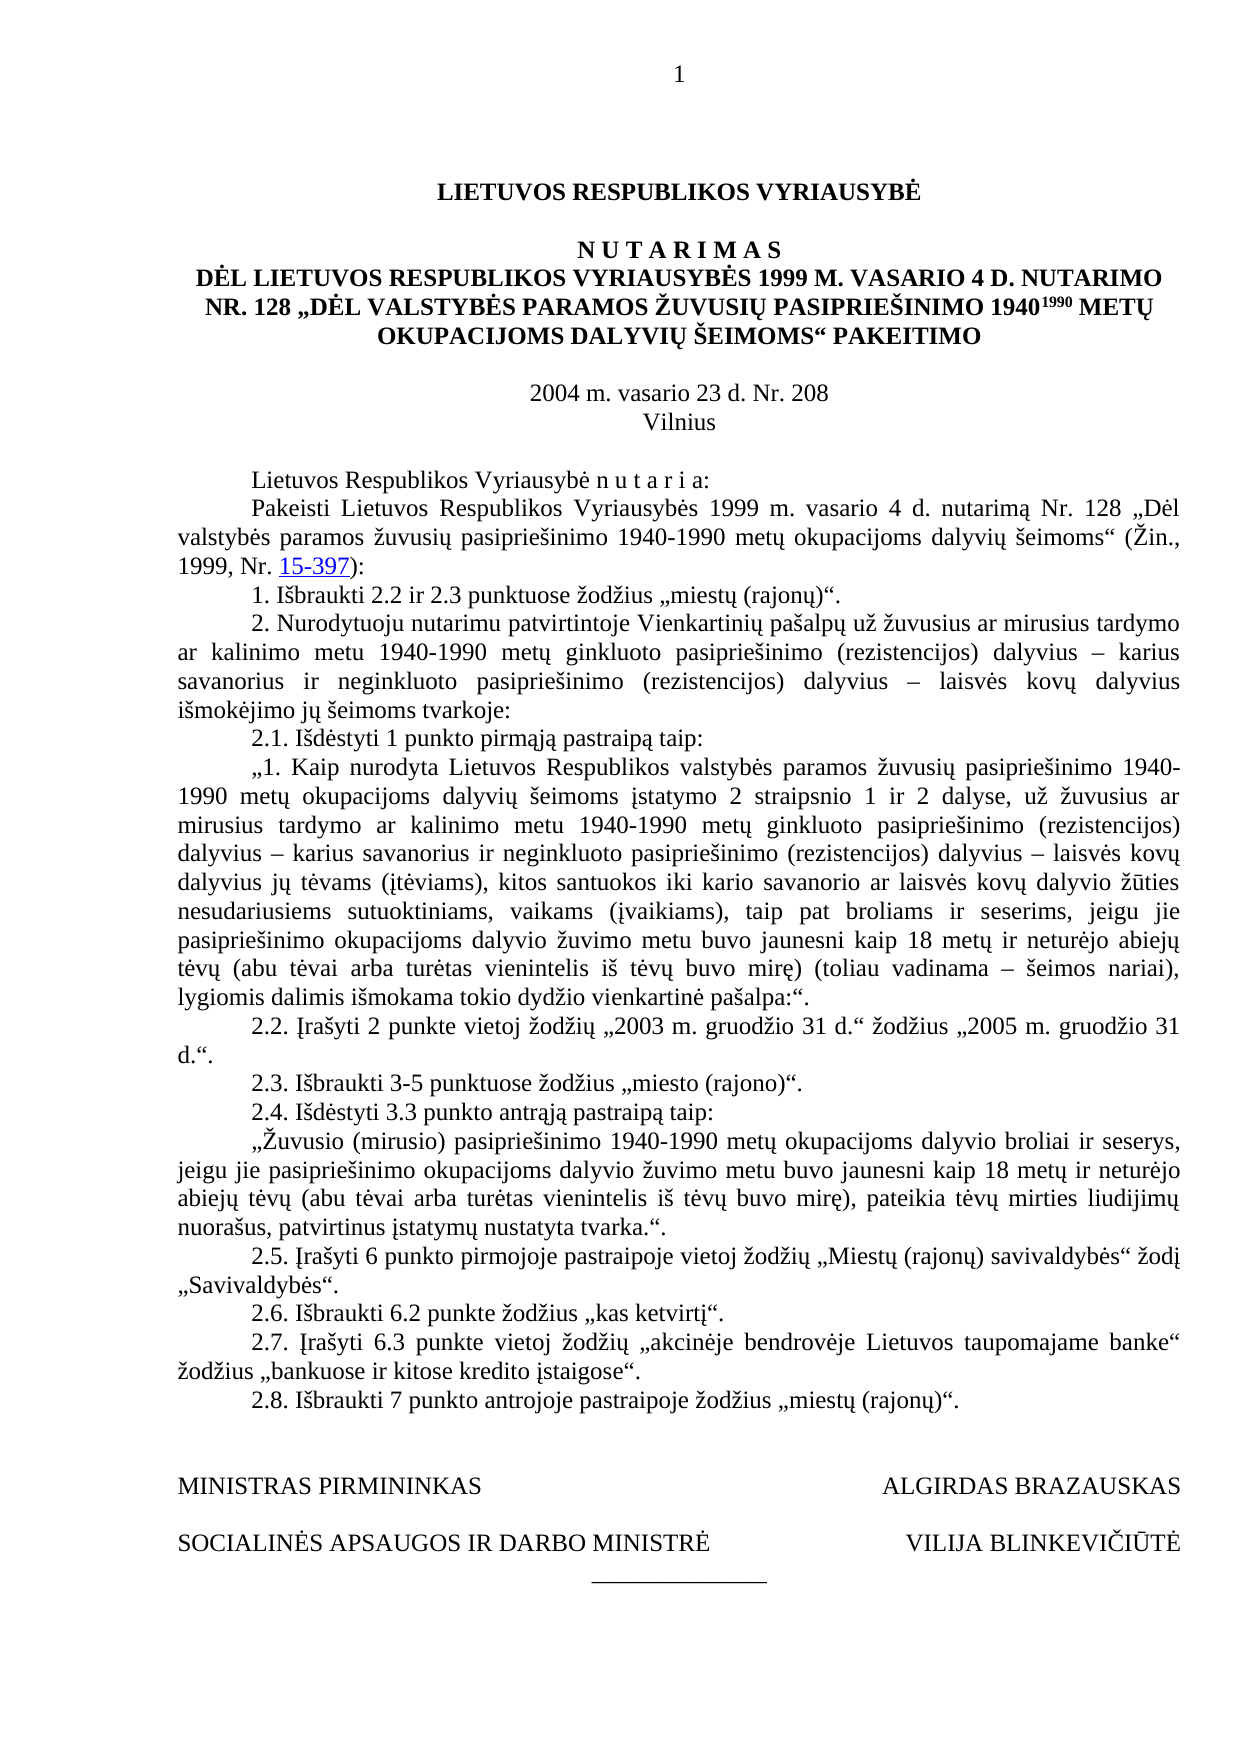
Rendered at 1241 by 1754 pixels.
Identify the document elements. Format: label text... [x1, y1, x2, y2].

text MINISTRAS PIRMININKAS ALGIRDAS BRAZAUSKAS [177, 1471, 1181, 1500]
text 2.1. Išdėstyti 1 punkto pirmąją pastraipą taip: [177, 723, 1181, 752]
text Lietuvos Respublikos Vyriausybė nutaria: [177, 465, 1181, 493]
text 1. Išbraukti 2.2 ir 2.3 punktuose žodžius „miestų (rajonų)“. [177, 580, 1181, 608]
text 2.4. Išdėstyti 3.3 punkto antrąją pastraipą taip: [177, 1097, 1181, 1126]
text 2.3. Išbraukti 3-5 punktuose žodžius „miesto (rajono)“. [177, 1068, 1181, 1097]
text N U T A R I M A S [177, 235, 1181, 263]
text 2. Nurodytuoju nutarimu patvirtintoje Vienkartinių pašalpų už žuvusius ar mirusius tardymo ar kalinimo metu 1940-1990 metų ginkluoto pasipriešinimo (rezistencijos) dalyvius – karius savanorius ir neginkluoto pasipriešinimo (rezistencijos) dalyvius – laisvės kovų dalyvius išmokėjimo jų šeimoms tvarkoje: [177, 608, 1181, 723]
text „1. Kaip nurodyta Lietuvos Respublikos valstybės paramos žuvusių pasipriešinimo 1940-1990 metų okupacijoms dalyvių šeimoms įstatymo 2 straipsnio 1 ir 2 dalyse, už žuvusius ar mirusius tardymo ar kalinimo metu 1940-1990 metų ginkluoto pasipriešinimo (rezistencijos) dalyvius – karius savanorius ir neginkluoto pasipriešinimo (rezistencijos) dalyvius – laisvės kovų dalyvius jų tėvams (įtėviams), kitos santuokos iki kario savanorio ar laisvės kovų dalyvio žūties nesudariusiems sutuoktiniams, vaikams (įvaikiams), taip pat broliams ir seserims, jeigu jie pasipriešinimo okupacijoms dalyvio žuvimo metu buvo jaunesni kaip 18 metų ir neturėjo abiejų tėvų (abu tėvai arba turėtas vienintelis iš tėvų buvo mirę) (toliau vadinama – šeimos nariai), lygiomis dalimis išmokama tokio dydžio vienkartinė pašalpa:“. [177, 752, 1181, 1011]
text SOCIALINĖS APSAUGOS IR DARBO MINISTRĖ VILIJA BLINKEVIČIŪTĖ [177, 1528, 1181, 1557]
text 2.2. Įrašyti 2 punkte vietoj žodžių „2003 m. gruodžio 31 d.“ žodžius „2005 m. gruodžio 31 d.“. [177, 1011, 1181, 1068]
text Vilnius [177, 407, 1181, 436]
text ______________ [177, 1557, 1181, 1586]
text 2.8. Išbraukti 7 punkto antrojoje pastraipoje žodžius „miestų (rajonų)“. [177, 1385, 1181, 1413]
text 2004 m. vasario 23 d. Nr. 208 [177, 378, 1181, 407]
text 2.7. Įrašyti 6.3 punkte vietoj žodžių „akcinėje bendrovėje Lietuvos taupomajame banke“ žodžius „bankuose ir kitose kredito įstaigose“. [177, 1327, 1181, 1385]
text Pakeisti Lietuvos Respublikos Vyriausybės 1999 m. vasario 4 d. nutarimą Nr. 128 „Dėl valstybės paramos žuvusių pasipriešinimo 1940-1990 metų okupacijoms dalyvių šeimoms“ (Žin., 1999, Nr. 15-397): [177, 493, 1181, 580]
text 2.5. Įrašyti 6 punkto pirmojoje pastraipoje vietoj žodžių „Miestų (rajonų) savivaldybės“ žodį „Savivaldybės“. [177, 1241, 1181, 1298]
text DĖL LIETUVOS RESPUBLIKOS VYRIAUSYBĖS 1999 M. VASARIO 4 D. NUTARIMO NR. 128 „DĖL VALSTYBĖS PARAMOS ŽUVUSIŲ PASIPRIEŠINIMO 19401990 METŲ OKUPACIJOMS DALYVIŲ ŠEIMOMS“ PAKEITIMO [177, 263, 1181, 350]
text LIETUVOS RESPUBLIKOS VYRIAUSYBĖ [177, 177, 1181, 206]
text 2.6. Išbraukti 6.2 punkte žodžius „kas ketvirtį“. [177, 1298, 1181, 1327]
text „Žuvusio (mirusio) pasipriešinimo 1940-1990 metų okupacijoms dalyvio broliai ir seserys, jeigu jie pasipriešinimo okupacijoms dalyvio žuvimo metu buvo jaunesni kaip 18 metų ir neturėjo abiejų tėvų (abu tėvai arba turėtas vienintelis iš tėvų buvo mirę), pateikia tėvų mirties liudijimų nuorašus, patvirtinus įstatymų nustatyta tvarka.“. [177, 1126, 1181, 1241]
